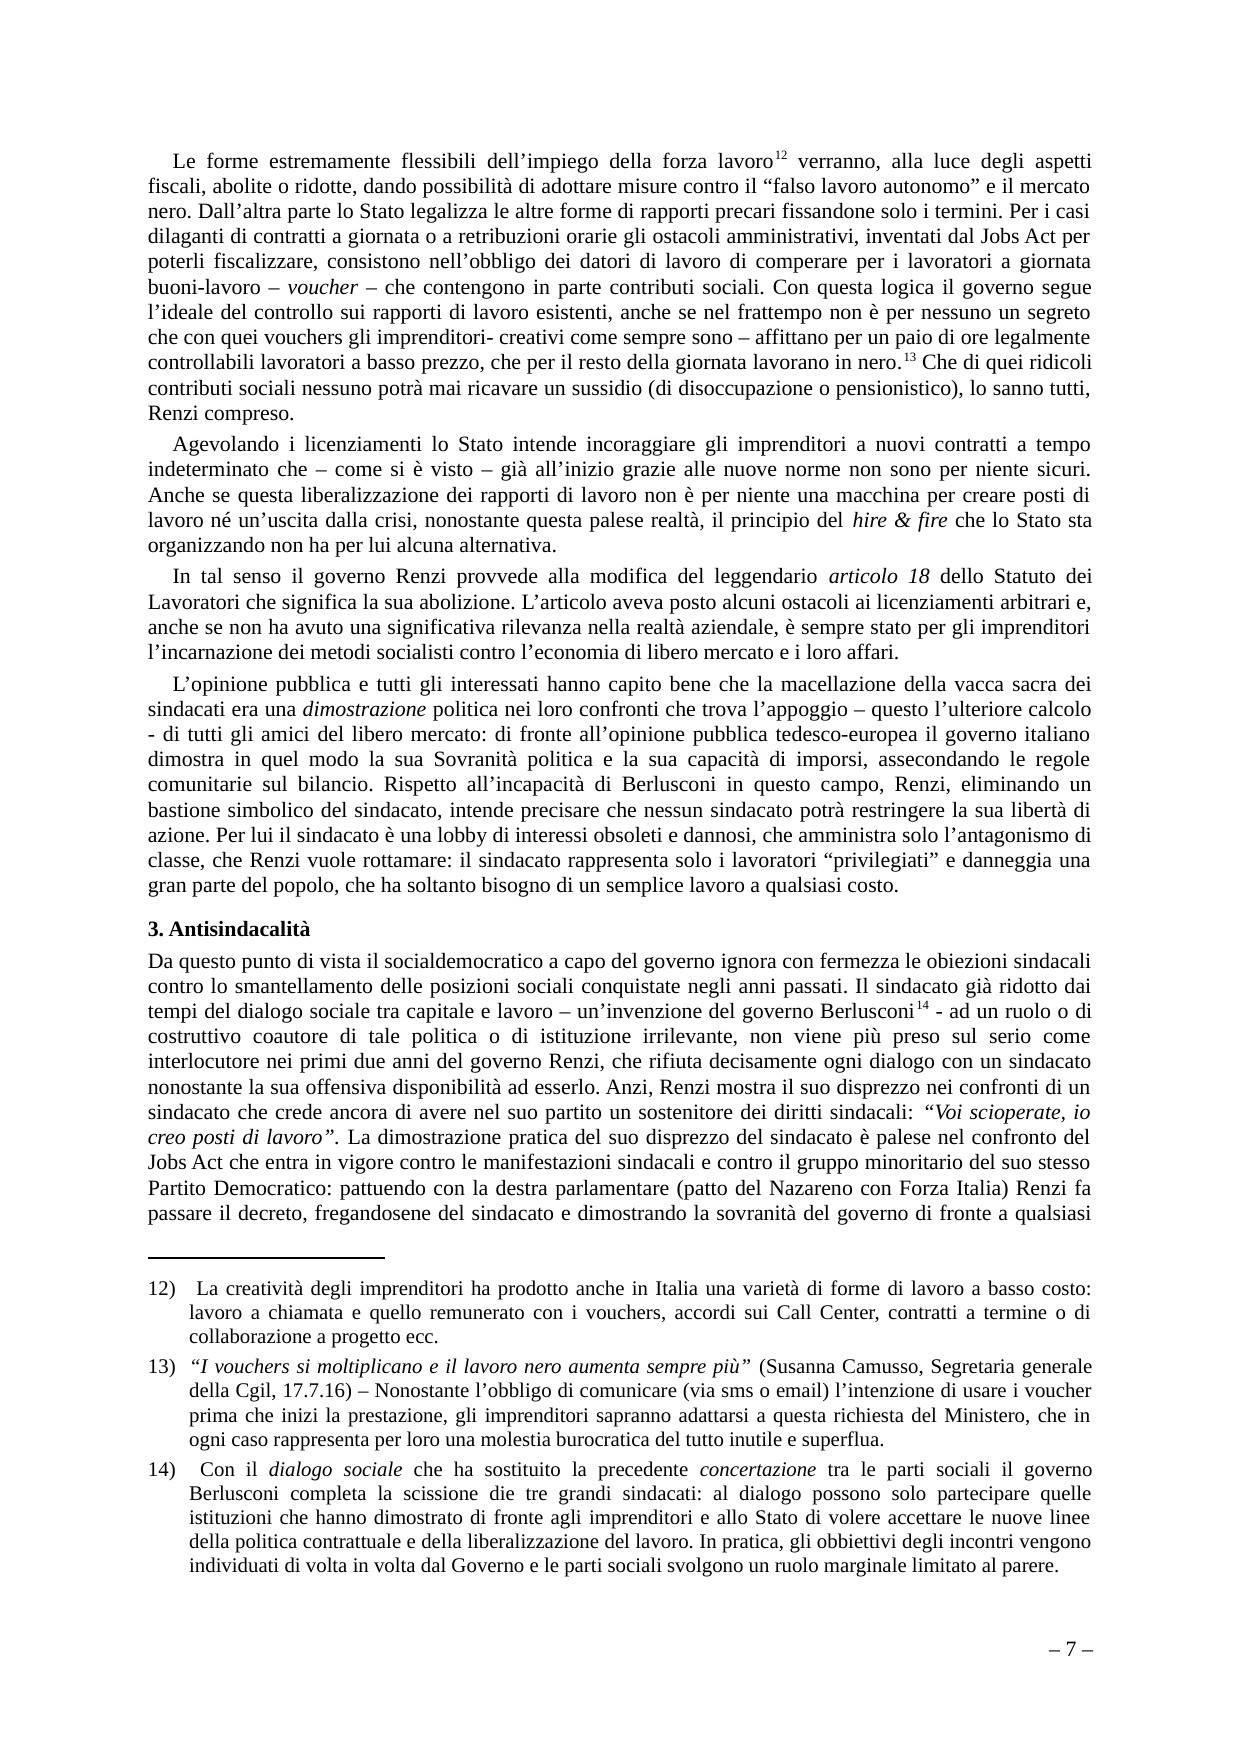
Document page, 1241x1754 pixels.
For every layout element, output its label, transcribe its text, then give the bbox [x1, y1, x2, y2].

text In tal senso il governo Renzi provvede alla modifica del leggendario articolo 18 dello Statuto dei Lavoratori che significa la sua abolizione. L’articolo aveva posto alcuni ostacoli ai licenziamenti arbitrari e, anche se non ha avuto una significativa rilevanza nella realtà aziendale, è sempre stato per gli imprenditori l’incarnazione dei metodi socialisti contro l’economia di libero mercato e i loro affari. [148, 563, 1093, 664]
text Con il dialogo sociale che ha sostituito la precedente concertazione tra le parti sociali il governo Berlusconi completa la scissione die tre grandi sindacati: al dialogo possono solo partecipare quelle istituzioni che hanno dimostrato di fronte agli imprenditori e allo Stato di volere accettare le nuove linee della politica contrattuale e della liberalizzazione del lavoro. In pratica, gli obbiettivi degli incontri vengono individuati di volta in volta dal Governo e le parti sociali svolgono un ruolo marginale limitato al parere. [148, 1457, 1093, 1577]
text 3. Antisindacalità [148, 916, 1093, 941]
text Le forme estremamente flessibili dell’impiego della forza lavoro verranno, alla luce degli aspetti fiscali, abolite o ridotte, dando possibilità di adottare misure contro il “falso lavoro autonomo” e il mercato nero. Dall’altra parte lo Stato legalizza le altre forme di rapporti precari fissandone solo i termini. Per i casi dilaganti di contratti a giornata o a retribuzioni orarie gli ostacoli amministrativi, inventati dal Jobs Act per poterli fiscalizzare, consistono nell’obbligo dei datori di lavoro di comperare per i lavoratori a giornata buoni-lavoro – voucher – che contengono in parte contributi sociali. Con questa logica il governo segue l’ideale del controllo sui rapporti di lavoro esistenti, anche se nel frattempo non è per nessuno un segreto che con quei vouchers gli imprenditori- creativi come sempre sono – affittano per un paio di ore legalmente controllabili lavoratori a basso prezzo, che per il resto della giornata lavorano in nero. Che di quei ridicoli contributi sociali nessuno potrà mai ricavare un sussidio (di disoccupazione o pensionistico), lo sanno tutti, Renzi compreso. [148, 148, 1093, 425]
text La creatività degli imprenditori ha prodotto anche in Italia una varietà di forme di lavoro a basso costo: lavoro a chiamata e quello remunerato con i vouchers, accordi sui Call Center, contratti a termine o di collaborazione a progetto ecc. [148, 1276, 1093, 1348]
text Agevolando i licenziamenti lo Stato intende incoraggiare gli imprenditori a nuovi contratti a tempo indeterminato che – come si è visto – già all’inizio grazie alle nuove norme non sono per niente sicuri. Anche se questa liberalizzazione dei rapporti di lavoro non è per niente una macchina per creare posti di lavoro né un’uscita dalla crisi, nonostante questa palese realtà, il principio del hire & fire che lo Stato sta organizzando non ha per lui alcuna alternativa. [148, 431, 1093, 557]
text “I vouchers si moltiplicano e il lavoro nero aumenta sempre più” (Susanna Camusso, Segretaria generale della Cgil, 17.7.16) – Nonostante l’obbligo di comunicare (via sms o email) l’intenzione di usare i voucher prima che inizi la prestazione, gli imprenditori sapranno adattarsi a questa richiesta del Ministero, che in ogni caso rappresenta per loro una molestia burocratica del tutto inutile e superflua. [148, 1354, 1093, 1451]
text L’opinione pubblica e tutti gli interessati hanno capito bene che la macellazione della vacca sacra dei sindacati era una dimostrazione politica nei loro confronti che trova l’appoggio – questo l’ulteriore calcolo - di tutti gli amici del libero mercato: di fronte all’opinione pubblica tedesco-europea il governo italiano dimostra in quel modo la sua Sovranità politica e la sua capacità di imporsi, assecondando le regole comunitarie sul bilancio. Rispetto all’incapacità di Berlusconi in questo campo, Renzi, eliminando un bastione simbolico del sindacato, intende precisare che nessun sindacato potrà restringere la sua libertà di azione. Per lui il sindacato è una lobby di interessi obsoleti e dannosi, che amministra solo l’antagonismo di classe, che Renzi vuole rottamare: il sindacato rappresenta solo i lavoratori “privilegiati” e danneggia una gran parte del popolo, che ha soltanto bisogno di un semplice lavoro a qualsiasi costo. [148, 671, 1093, 897]
text Da questo punto di vista il socialdemocratico a capo del governo ignora con fermezza le obiezioni sindacali contro lo smantellamento delle posizioni sociali conquistate negli anni passati. Il sindacato già ridotto dai tempi del dialogo sociale tra capitale e lavoro – un’invenzione del governo Berlusconi - ad un ruolo o di costruttivo coautore di tale politica o di istituzione irrilevante, non viene più preso sul serio come interlocutore nei primi due anni del governo Renzi, che rifiuta decisamente ogni dialogo con un sindacato nonostante la sua offensiva disponibilità ad esserlo. Anzi, Renzi mostra il suo disprezzo nei confronti di un sindacato che crede ancora di avere nel suo partito un sostenitore dei diritti sindacali: “Voi scioperate, io creo posti di lavoro”. La dimostrazione pratica del suo disprezzo del sindacato è palese nel confronto del Jobs Act che entra in vigore contro le manifestazioni sindacali e contro il gruppo minoritario del suo stesso Partito Democratico: pattuendo con la destra parlamentare (patto del Nazareno con Forza Italia) Renzi fa passare il decreto, fregandosene del sindacato e dimostrando la sovranità del governo di fronte a qualsiasi [148, 948, 1093, 1225]
